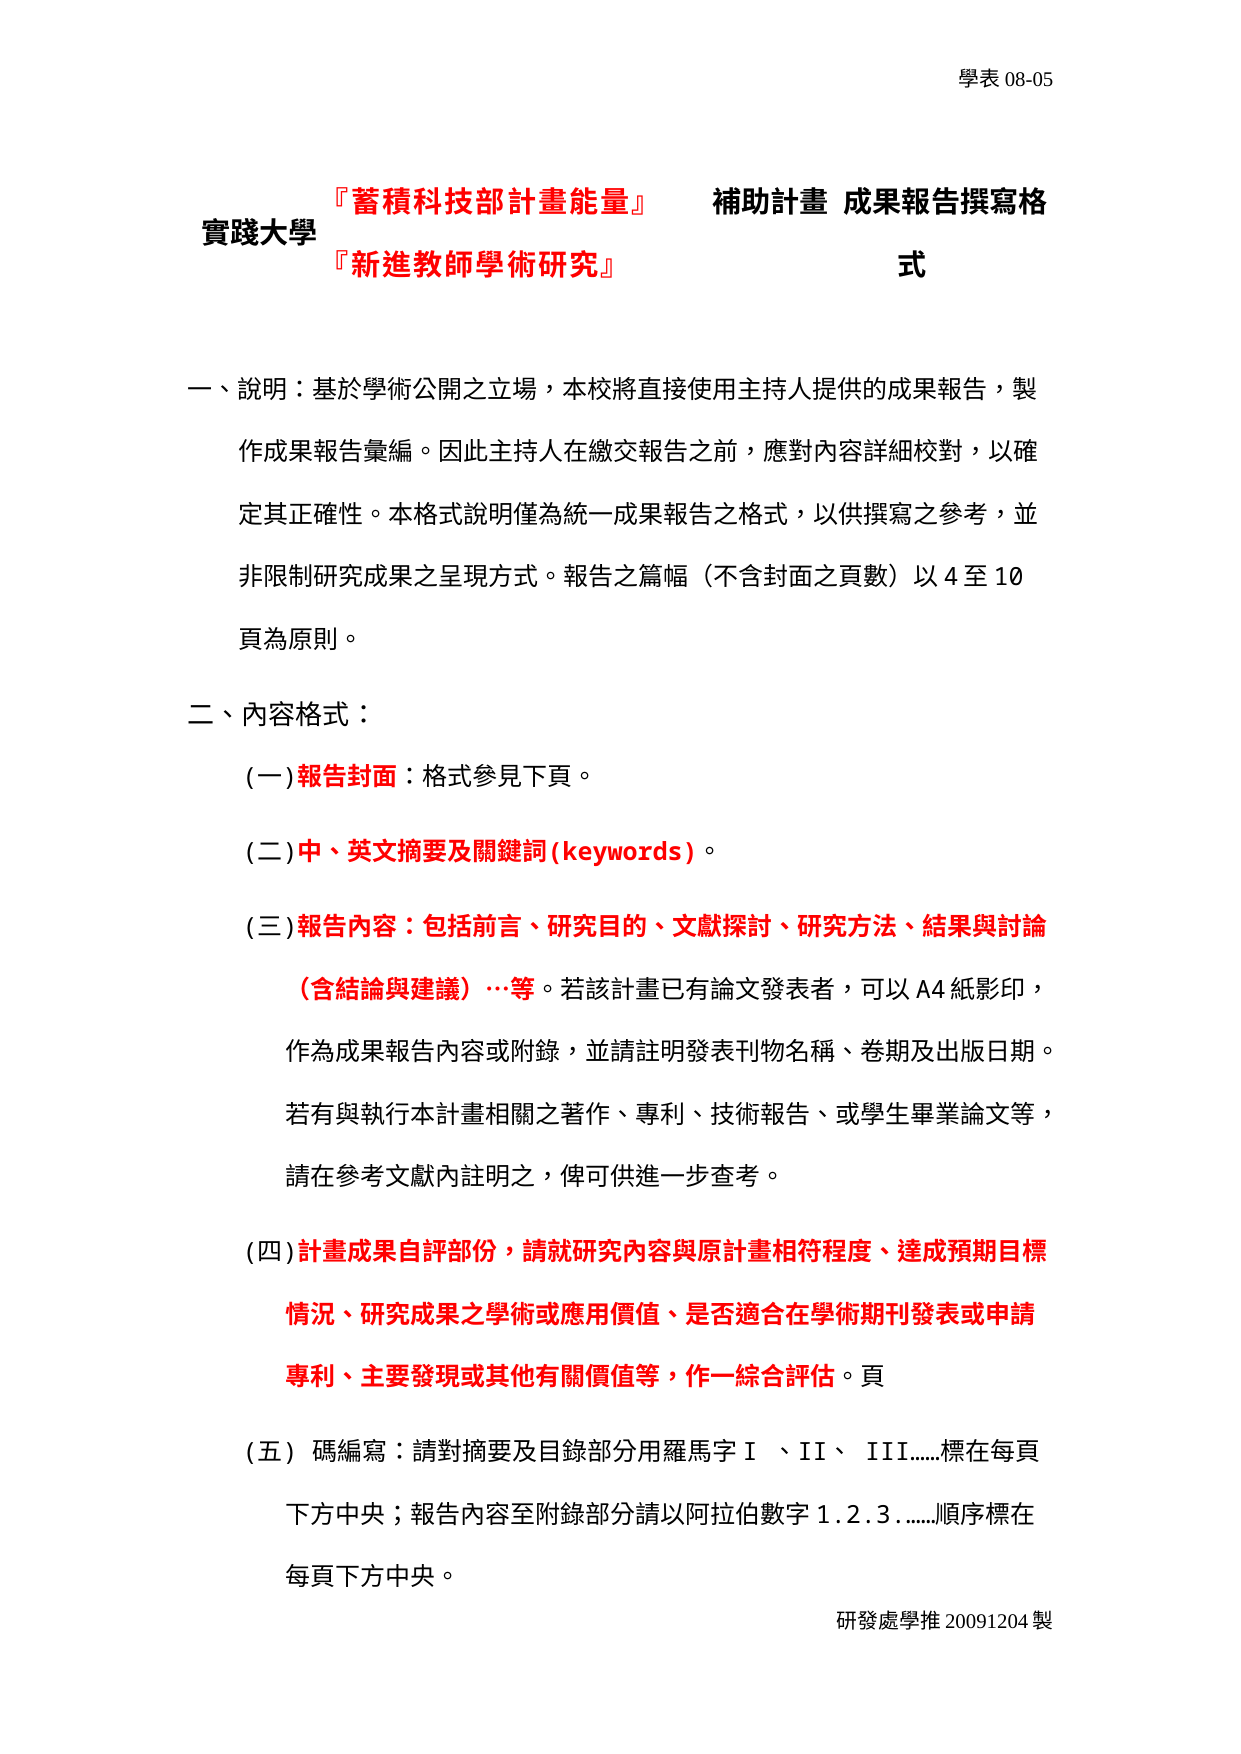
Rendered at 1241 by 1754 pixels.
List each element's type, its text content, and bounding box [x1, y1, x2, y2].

text 一、說明：基於學術公開之立場，本校將直接使用主持人提供的成果報告，製作成果報告彙編。因此主持人在繳交報告之前，應對內容詳細校對，以確定其正確性。本格式說明僅為統一成果報告之格式，以供撰寫之參考，並非限制研究成果之呈現方式。報告之篇幅（不含封面之頁數）以4至10頁為原則。 [187, 346, 1053, 658]
table_header 補助計畫 成果報告撰寫格式 [706, 158, 1053, 283]
table_header 『蓄積科技部計畫能量』 [320, 158, 706, 221]
table_cell 『新進教師學術研究』 [320, 221, 706, 283]
text (五) 碼編寫：請對摘要及目錄部分用羅馬字I 、II、 III……標在每頁下方中央；報告內容至附錄部分請以阿拉伯數字1.2.3.……順序標在每頁下方中央。 [242, 1408, 1053, 1596]
table_header 實踐大學 [187, 158, 320, 283]
text (一)報告封面：格式參見下頁。 [242, 733, 1053, 796]
text (二)中、英文摘要及關鍵詞(keywords)。 [242, 808, 1053, 871]
text (三)報告內容：包括前言、研究目的、文獻探討、研究方法、結果與討論（含結論與建議）…等。若該計畫已有論文發表者，可以A4紙影印，作為成果報告內容或附錄，並請註明發表刊物名稱、卷期及出版日期。若有與執行本計畫相關之著作、專利、技術報告、或學生畢業論文等，請在參考文獻內註明之，俾可供進一步查考。 [242, 883, 1053, 1196]
text (四)計畫成果自評部份，請就研究內容與原計畫相符程度、達成預期目標情況、研究成果之學術或應用價值、是否適合在學術期刊發表或申請專利、主要發現或其他有關價值等，作一綜合評估。頁 [242, 1208, 1053, 1396]
text 二、內容格式： [187, 671, 1053, 733]
